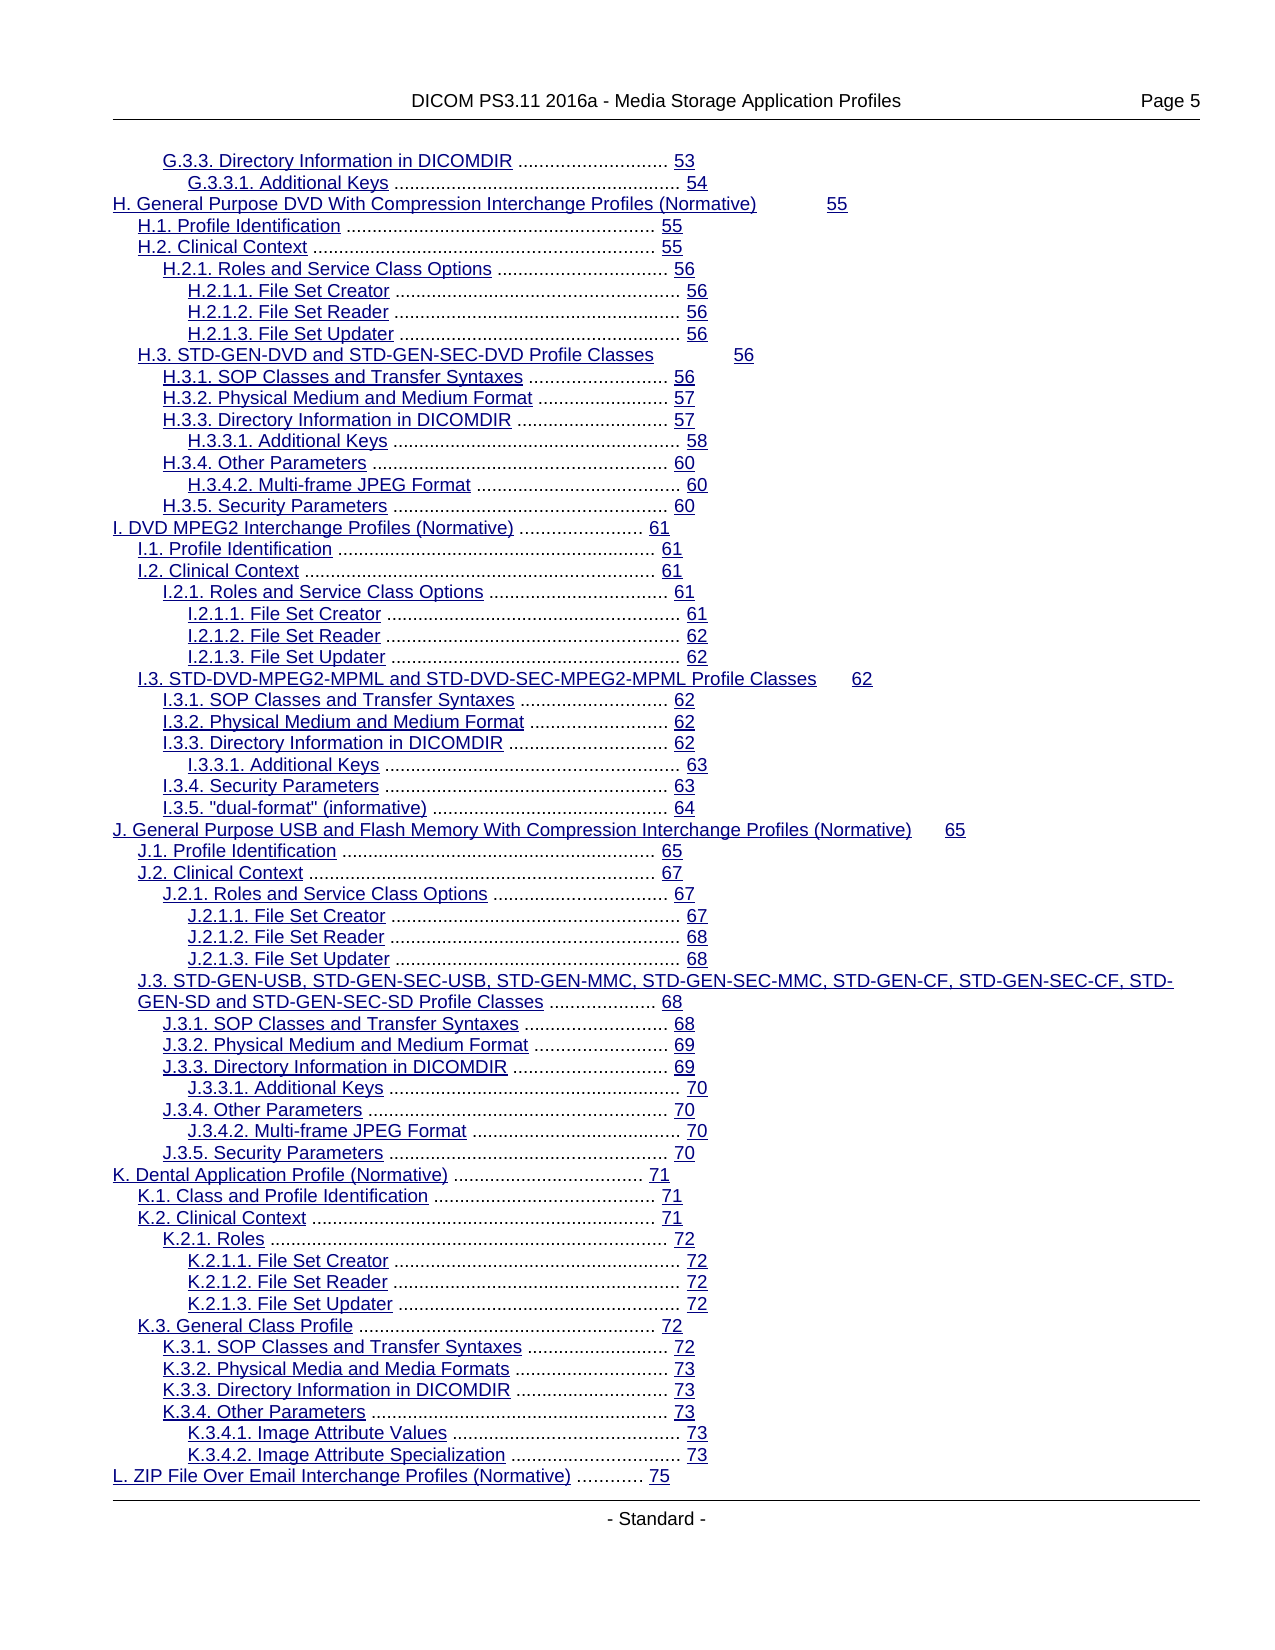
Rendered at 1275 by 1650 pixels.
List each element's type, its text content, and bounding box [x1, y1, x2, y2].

text K.1. Class and Profile Identification 0 [137, 1185, 1175, 1207]
text I.3.4. Security Parameters 0 [162, 775, 1175, 797]
text H.3.3. Directory Information in DICOMDIR 0 [162, 409, 1175, 430]
text J.3.1. SOP Classes and Transfer Syntaxes 0 [162, 1012, 1175, 1034]
text H.3.4. Other Parameters 0 [162, 452, 1175, 473]
text I.2. Clinical Context 0 [137, 560, 1175, 581]
text J.3.3.1. Additional Keys 0 [187, 1077, 1175, 1099]
text G.3.3.1. Additional Keys 0 [187, 172, 1175, 193]
text I.1. Profile Identification 0 [137, 538, 1175, 560]
text J.2.1.2. File Set Reader 0 [187, 926, 1175, 948]
text K.3. General Class Profile 0 [137, 1314, 1175, 1336]
text H.2.1.1. File Set Creator 0 [187, 279, 1175, 301]
text I.2.1. Roles and Service Class Options 0 [162, 581, 1175, 603]
text H.3.2. Physical Medium and Medium Format 0 [162, 387, 1175, 409]
text H.2.1.2. File Set Reader 0 [187, 301, 1175, 322]
text K.3.4.1. Image Attribute Values 0 [187, 1422, 1175, 1444]
text H.1. Profile Identification 0 [137, 215, 1175, 236]
text K.3.4.2. Image Attribute Specialization 0 [187, 1444, 1175, 1465]
text J.3.3. Directory Information in DICOMDIR 0 [162, 1056, 1175, 1077]
text K.2.1.2. File Set Reader 0 [187, 1271, 1175, 1293]
text J.3.5. Security Parameters 0 [162, 1142, 1175, 1163]
text I. DVD MPEG2 Interchange Profiles (Normative) 0 [112, 517, 1175, 538]
text K.2.1.1. File Set Creator 0 [187, 1250, 1175, 1271]
text I.2.1.2. File Set Reader 0 [187, 624, 1175, 646]
text K.2.1.3. File Set Updater 0 [187, 1293, 1175, 1314]
text H. General Purpose DVD With Compression Interchange Profiles (Normative) 0 [112, 193, 1175, 215]
text J.2. Clinical Context 0 [137, 862, 1175, 883]
text J.2.1.1. File Set Creator 0 [187, 905, 1175, 926]
text J.3.2. Physical Medium and Medium Format 0 [162, 1034, 1175, 1056]
text K.3.4. Other Parameters 0 [162, 1401, 1175, 1422]
text H.2. Clinical Context 0 [137, 236, 1175, 258]
text I.2.1.1. File Set Creator 0 [187, 603, 1175, 624]
text H.3.4.2. Multi-frame JPEG Format 0 [187, 473, 1175, 495]
text J.3.4.2. Multi-frame JPEG Format 0 [187, 1120, 1175, 1142]
text K. Dental Application Profile (Normative) 0 [112, 1163, 1175, 1185]
text I.2.1.3. File Set Updater 0 [187, 646, 1175, 667]
text K.3.3. Directory Information in DICOMDIR 0 [162, 1379, 1175, 1401]
text J.1. Profile Identification 0 [137, 840, 1175, 862]
text J.3.4. Other Parameters 0 [162, 1099, 1175, 1120]
text I.3. STD-DVD-MPEG2-MPML and STD-DVD-SEC-MPEG2-MPML Profile Classes 0 [137, 667, 1175, 689]
text I.3.1. SOP Classes and Transfer Syntaxes 0 [162, 689, 1175, 711]
text K.3.1. SOP Classes and Transfer Syntaxes 0 [162, 1336, 1175, 1357]
text J.2.1. Roles and Service Class Options 0 [162, 883, 1175, 905]
text I.3.3. Directory Information in DICOMDIR 0 [162, 732, 1175, 754]
text G.3.3. Directory Information in DICOMDIR 0 [162, 150, 1175, 172]
text K.2.1. Roles 0 [162, 1228, 1175, 1250]
text H.3.3.1. Additional Keys 0 [187, 430, 1175, 452]
text H.3. STD-GEN-DVD and STD-GEN-SEC-DVD Profile Classes 0 [137, 344, 1175, 366]
text J.3. STD-GEN-USB, STD-GEN-SEC-USB, STD-GEN-MMC, STD-GEN-SEC-MMC, STD-GEN-CF, STD-GEN-SEC-CF, STD-GEN-SD and STD-GEN-SEC-SD Profile Classes 0 [137, 969, 1175, 1012]
text H.2.1. Roles and Service Class Options 0 [162, 258, 1175, 279]
text J.2.1.3. File Set Updater 0 [187, 948, 1175, 969]
text I.3.2. Physical Medium and Medium Format 0 [162, 711, 1175, 732]
text H.2.1.3. File Set Updater 0 [187, 322, 1175, 344]
text K.2. Clinical Context 0 [137, 1207, 1175, 1228]
text I.3.5. "dual-format" (informative) 0 [162, 797, 1175, 818]
text K.3.2. Physical Media and Media Formats 0 [162, 1357, 1175, 1379]
text J. General Purpose USB and Flash Memory With Compression Interchange Profiles (Normative) 0 [112, 818, 1175, 840]
text L. ZIP File Over Email Interchange Profiles (Normative) 0 [112, 1465, 1175, 1487]
text H.3.1. SOP Classes and Transfer Syntaxes 0 [162, 366, 1175, 387]
text H.3.5. Security Parameters 0 [162, 495, 1175, 517]
text I.3.3.1. Additional Keys 0 [187, 754, 1175, 775]
